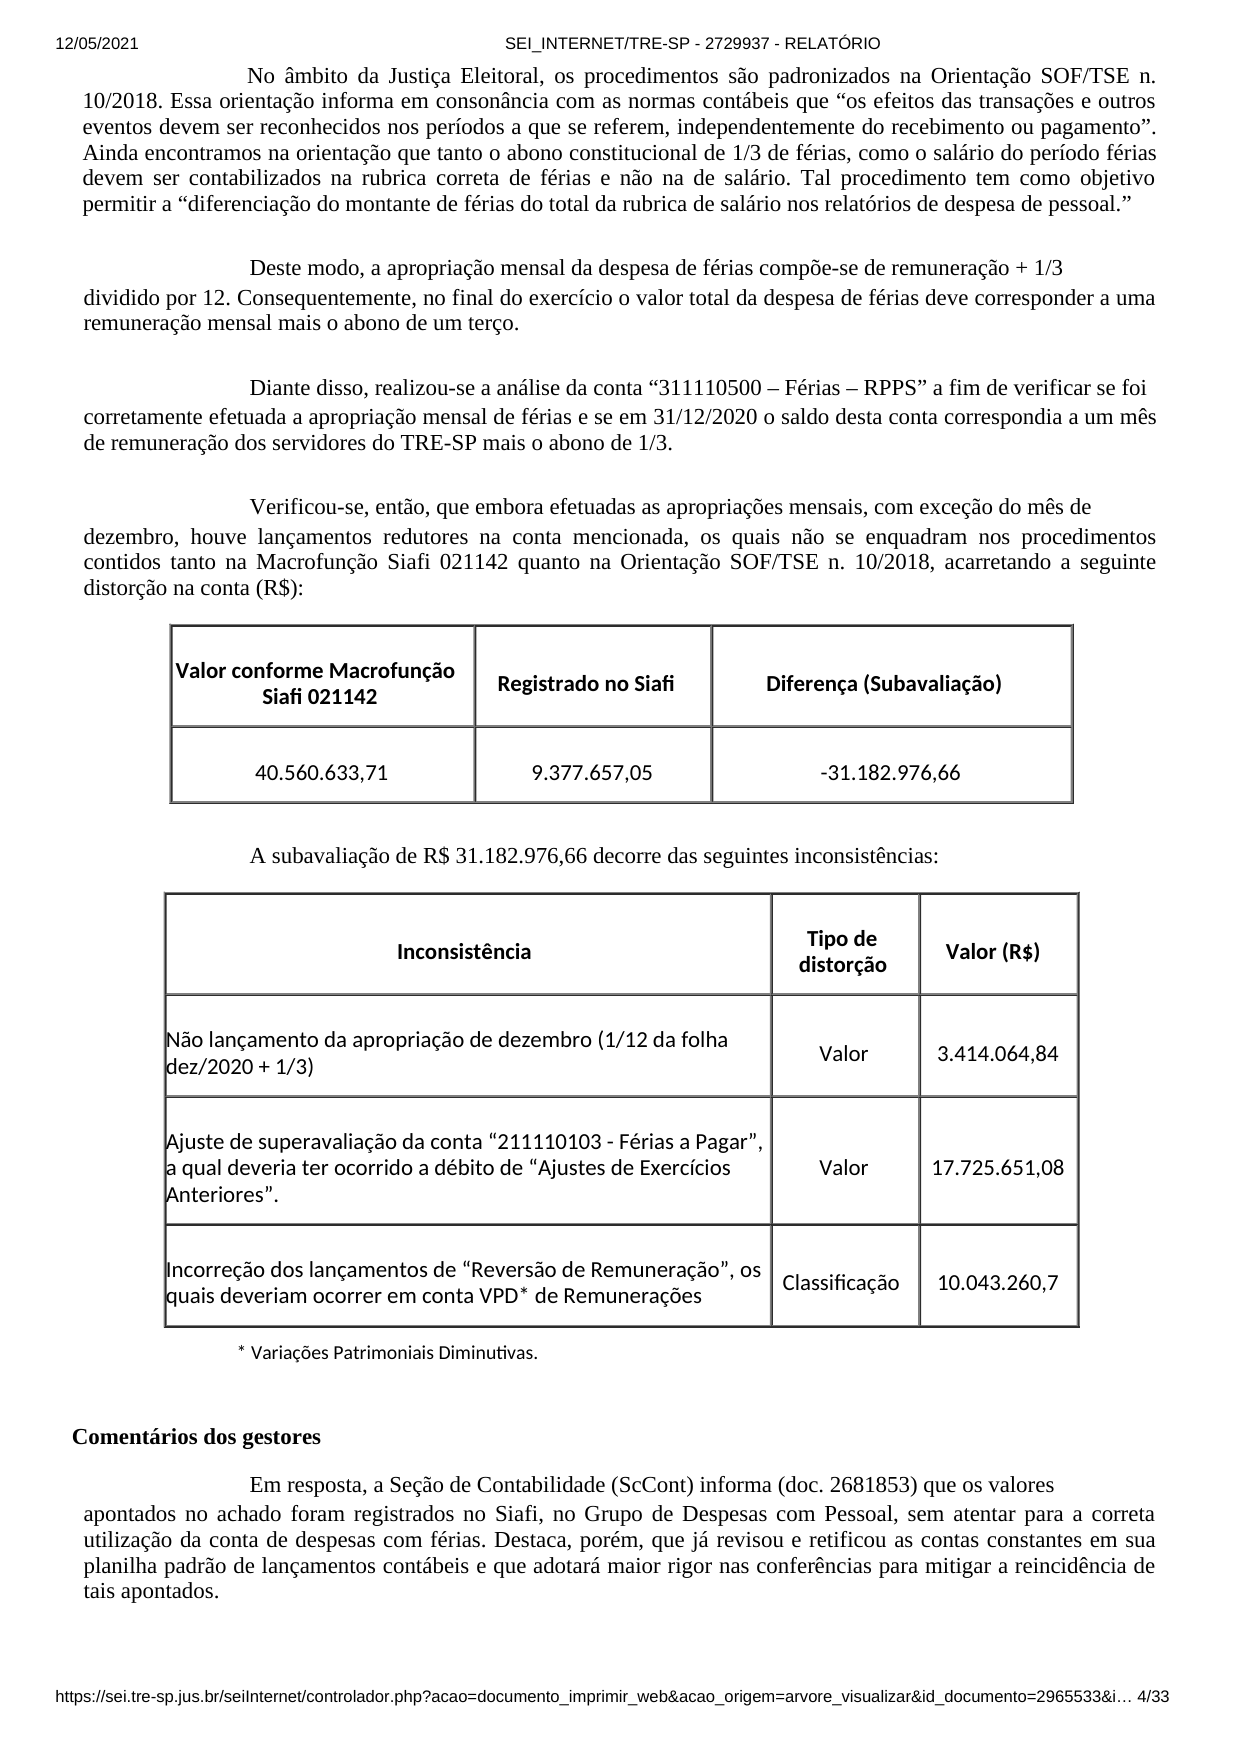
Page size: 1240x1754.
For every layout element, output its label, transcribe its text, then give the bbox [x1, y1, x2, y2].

text dezembro, houve lançamentos redutores na conta mencionada, os quais não se enquadram nos procedimentos contidos tanto na Macrofunção Siafi 021142 quanto na Orientação SOF/TSE n. 10/2018, acarretando a seguinte distorção na conta (R$): [83, 524, 1158, 600]
text corretamente efetuada a apropriação mensal de férias e se em 31/12/2020 o saldo desta conta correspondia a um mês de remuneração dos servidores do TRE-SP mais o abono de 1/3. [83, 404, 1158, 455]
text Em resposta, a Seção de Contabilidade (ScCont) informa (doc. 2681853) que os valores [249, 1472, 1158, 1497]
text dividido por 12. Consequentemente, no final do exercício o valor total da despesa de férias deve corresponder a uma remuneração mensal mais o abono de um terço. [83, 285, 1158, 336]
text Diante disso, realizou-se a análise da conta “311110500 – Férias – RPPS” a fim de verificar se foi [249, 374, 1158, 400]
subtitle Comentários dos gestores [72, 1423, 1166, 1449]
text apontados no achado foram registrados no Siafi, no Grupo de Despesas com Pessoal, sem atentar para a correta utilização da conta de despesas com férias. Destaca, porém, que já revisou e retificou as contas constantes em sua planilha padrão de lançamentos contábeis e que adotará maior rigor nas conferências para mitigar a reincidência de tais apontados. [83, 1501, 1158, 1604]
text No âmbito da Justiça Eleitoral, os procedimentos são padronizados na Orientação SOF/TSE n. 10/2018. Essa orientação informa em consonância com as normas contábeis que “os efeitos das transações e outros eventos devem ser reconhecidos nos períodos a que se referem, independentemente do recebimento ou pagamento”. Ainda encontramos na orientação que tanto o abono constitucional de 1/3 de férias, como o salário do período férias devem ser contabilizados na rubrica correta de férias e não na de salário. Tal procedimento tem como objetivo permitir a “diferenciação do montante de férias do total da rubrica de salário nos relatórios de despesa de pessoal.” [82, 63, 1158, 216]
text A subavaliação de R$ 31.182.976,66 decorre das seguintes inconsistências: [249, 843, 1158, 868]
text Deste modo, a apropriação mensal da despesa de férias compõe-se de remuneração + 1/3 [249, 255, 1158, 281]
text Verificou-se, então, que embora efetuadas as apropriações mensais, com exceção do mês de [249, 494, 1158, 519]
